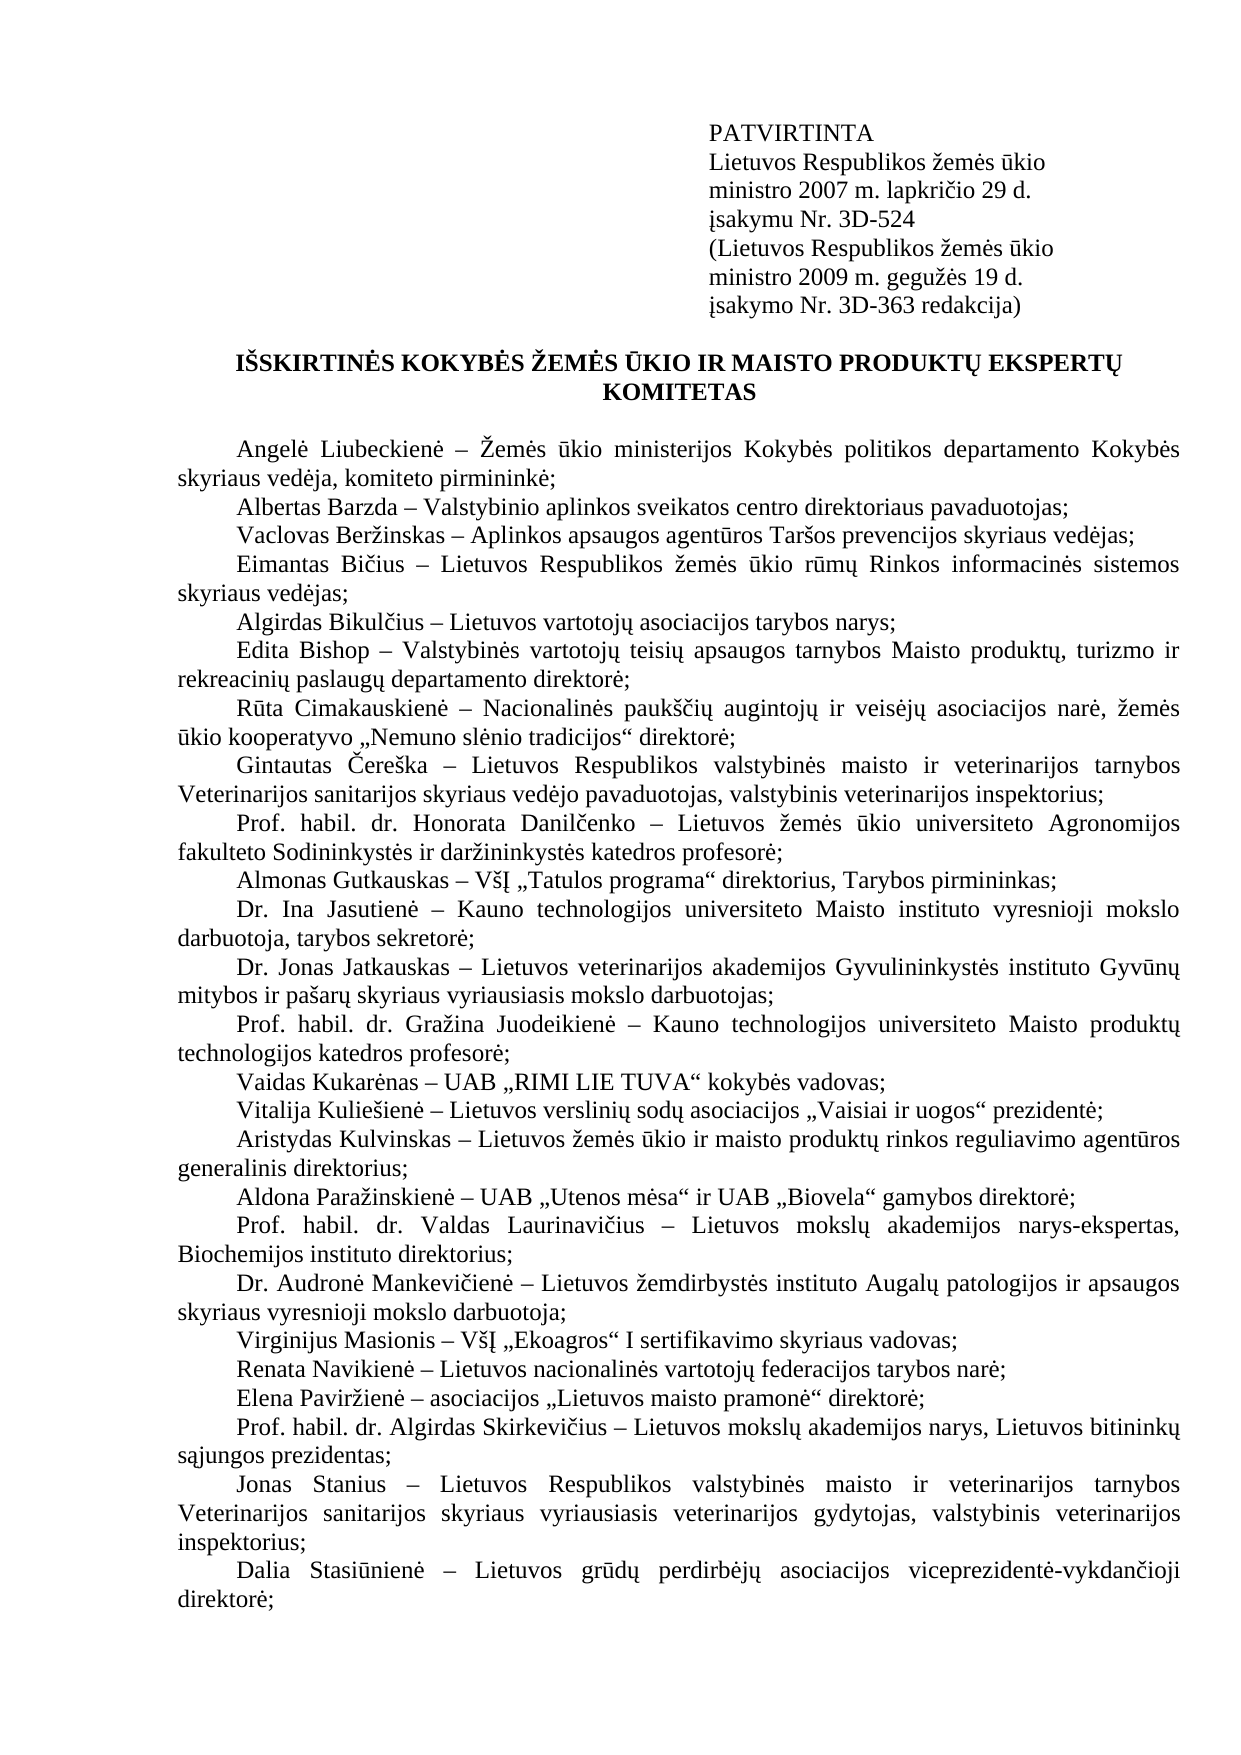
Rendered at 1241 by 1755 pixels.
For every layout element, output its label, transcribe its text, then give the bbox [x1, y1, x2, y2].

text Prof. habil. dr. Gražina Juodeikienė – Kauno technologijos universiteto Maisto produktų technologijos katedros profesorė; [177, 1009, 1181, 1067]
text ministro 2007 m. lapkričio 29 d. [177, 176, 1181, 204]
text Edita Bishop – Valstybinės vartotojų teisių apsaugos tarnybos Maisto produktų, turizmo ir rekreacinių paslaugų departamento direktorė; [177, 636, 1181, 693]
text Vitalija Kuliešienė – Lietuvos verslinių sodų asociacijos „Vaisiai ir uogos“ prezidentė; [177, 1096, 1181, 1124]
text Aristydas Kulvinskas – Lietuvos žemės ūkio ir maisto produktų rinkos reguliavimo agentūros generalinis direktorius; [177, 1124, 1181, 1182]
text Eimantas Bičius – Lietuvos Respublikos žemės ūkio rūmų Rinkos informacinės sistemos skyriaus vedėjas; [177, 549, 1181, 607]
text Jonas Stanius – Lietuvos Respublikos valstybinės maisto ir veterinarijos tarnybos Veterinarijos sanitarijos skyriaus vyriausiasis veterinarijos gydytojas, valstybinis veterinarijos inspektorius; [177, 1469, 1181, 1556]
text IŠSKIRTINĖS KOKYBĖS ŽEMĖS ŪKIO IR MAISTO PRODUKTŲ EKSPERTŲ KOMITETAS [177, 348, 1181, 406]
text Prof. habil. dr. Valdas Laurinavičius – Lietuvos mokslų akademijos narys-ekspertas, Biochemijos instituto direktorius; [177, 1211, 1181, 1268]
text Angelė Liubeckienė – Žemės ūkio ministerijos Kokybės politikos departamento Kokybės skyriaus vedėja, komiteto pirmininkė; [177, 434, 1181, 492]
text Rūta Cimakauskienė – Nacionalinės paukščių augintojų ir veisėjų asociacijos narė, žemės ūkio kooperatyvo „Nemuno slėnio tradicijos“ direktorė; [177, 693, 1181, 751]
text Renata Navikienė – Lietuvos nacionalinės vartotojų federacijos tarybos narė; [177, 1354, 1181, 1383]
text Dalia Stasiūnienė – Lietuvos grūdų perdirbėjų asociacijos viceprezidentė-vykdančioji direktorė; [177, 1556, 1181, 1613]
text Dr. Jonas Jatkauskas – Lietuvos veterinarijos akademijos Gyvulininkystės instituto Gyvūnų mitybos ir pašarų skyriaus vyriausiasis mokslo darbuotojas; [177, 952, 1181, 1009]
text Aldona Paražinskienė – UAB „Utenos mėsa“ ir UAB „Biovela“ gamybos direktorė; [177, 1182, 1181, 1211]
text įsakymu Nr. 3D-524 [177, 204, 1181, 233]
text Elena Paviržienė – asociacijos „Lietuvos maisto pramonė“ direktorė; [177, 1383, 1181, 1412]
text Dr. Ina Jasutienė – Kauno technologijos universiteto Maisto instituto vyresnioji mokslo darbuotoja, tarybos sekretorė; [177, 894, 1181, 952]
text Vaclovas Beržinskas – Aplinkos apsaugos agentūros Taršos prevencijos skyriaus vedėjas; [177, 521, 1181, 549]
text Dr. Audronė Mankevičienė – Lietuvos žemdirbystės instituto Augalų patologijos ir apsaugos skyriaus vyresnioji mokslo darbuotoja; [177, 1268, 1181, 1326]
text Albertas Barzda – Valstybinio aplinkos sveikatos centro direktoriaus pavaduotojas; [177, 492, 1181, 521]
text PATVIRTINTA [709, 118, 1181, 147]
text įsakymo Nr. 3D-363 redakcija) [177, 291, 1181, 319]
text (Lietuvos Respublikos žemės ūkio [177, 233, 1181, 262]
text Vaidas Kukarėnas – UAB „RIMI LIE TUVA“ kokybės vadovas; [177, 1067, 1181, 1096]
text ministro 2009 m. gegužės 19 d. [177, 262, 1181, 291]
text Algirdas Bikulčius – Lietuvos vartotojų asociacijos tarybos narys; [177, 607, 1181, 636]
text Prof. habil. dr. Honorata Danilčenko – Lietuvos žemės ūkio universiteto Agronomijos fakulteto Sodininkystės ir daržininkystės katedros profesorė; [177, 808, 1181, 866]
text Virginijus Masionis – VšĮ „Ekoagros“ I sertifikavimo skyriaus vadovas; [177, 1326, 1181, 1354]
text Almonas Gutkauskas – VšĮ „Tatulos programa“ direktorius, Tarybos pirmininkas; [177, 866, 1181, 894]
text Lietuvos Respublikos žemės ūkio [177, 147, 1181, 176]
text Gintautas Čereška – Lietuvos Respublikos valstybinės maisto ir veterinarijos tarnybos Veterinarijos sanitarijos skyriaus vedėjo pavaduotojas, valstybinis veterinarijos inspektorius; [177, 751, 1181, 808]
text Prof. habil. dr. Algirdas Skirkevičius – Lietuvos mokslų akademijos narys, Lietuvos bitininkų sąjungos prezidentas; [177, 1412, 1181, 1469]
